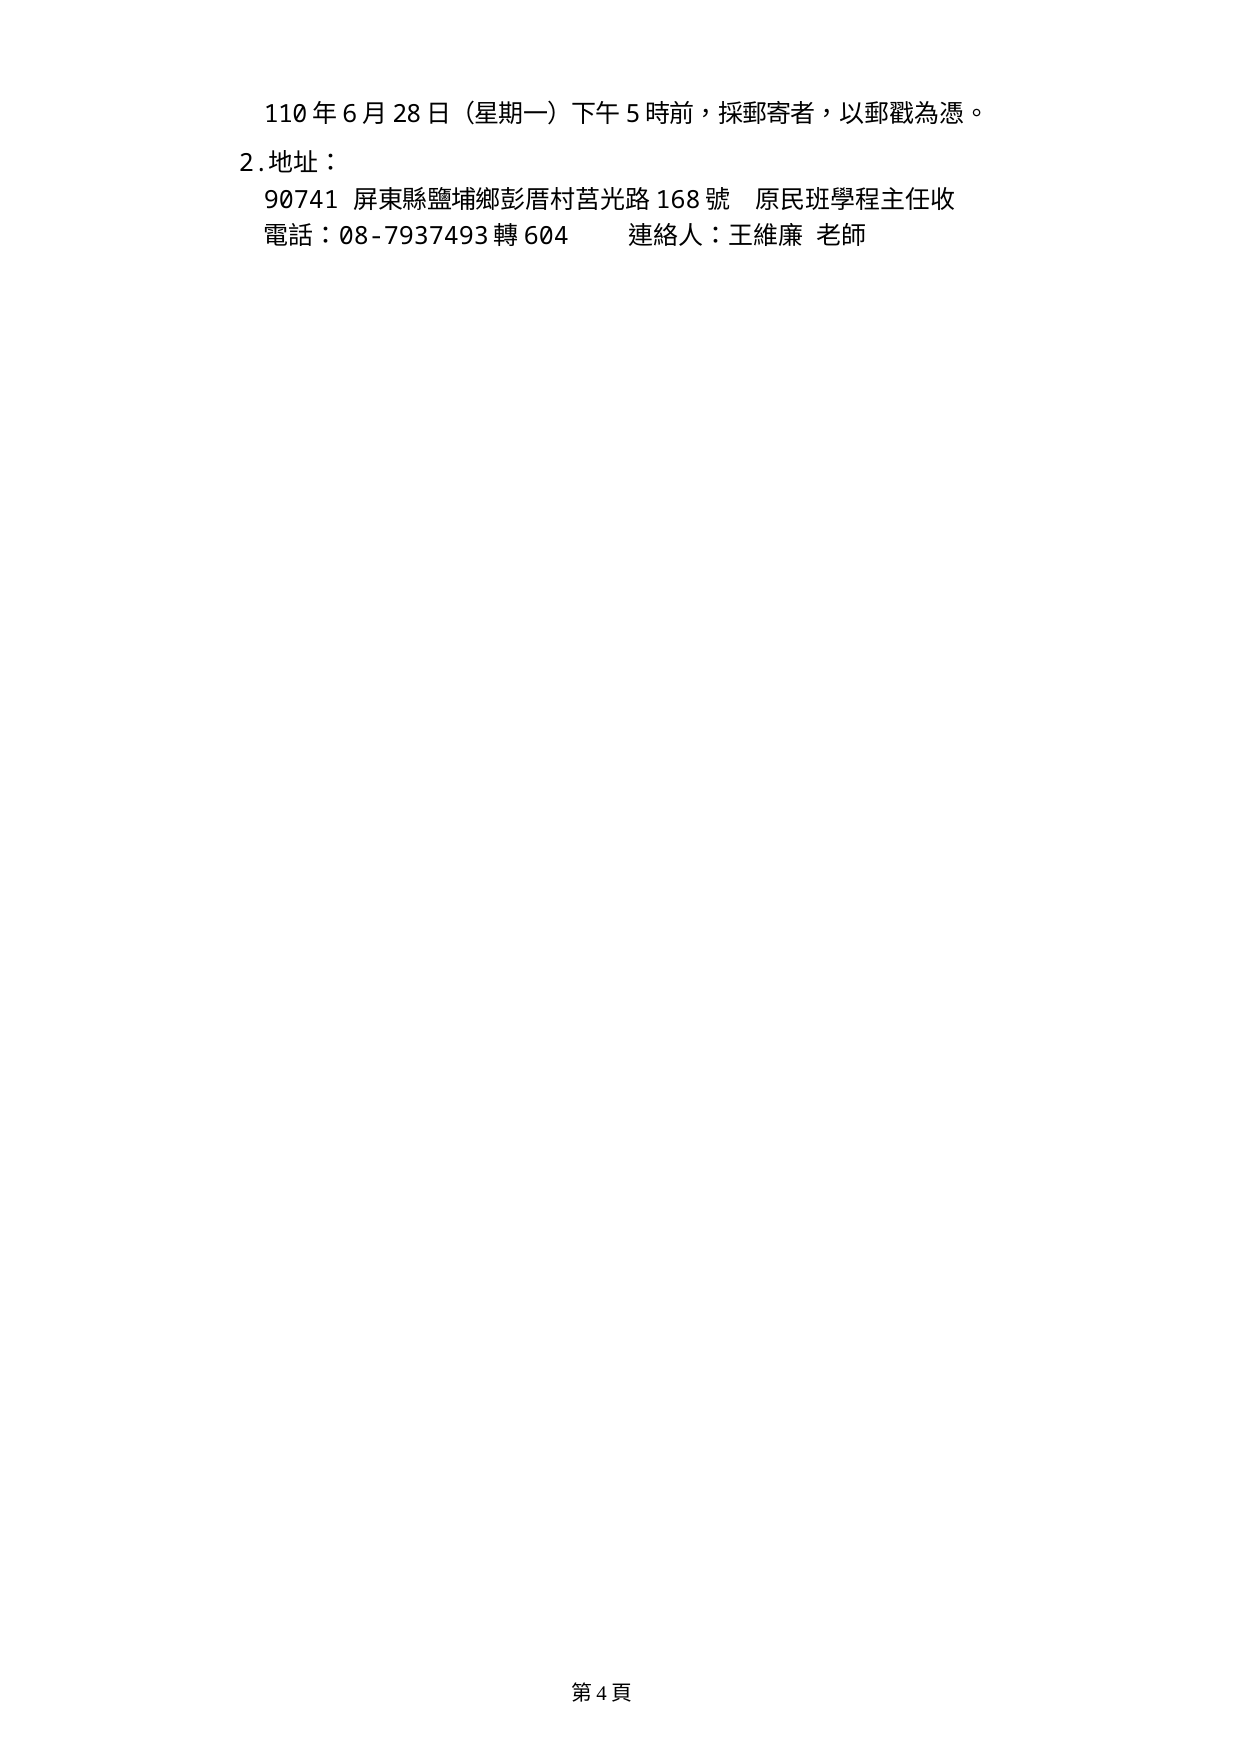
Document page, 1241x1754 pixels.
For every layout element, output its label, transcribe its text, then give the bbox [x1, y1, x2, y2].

text 2.地址： [239, 143, 1152, 179]
text 電話：08-7937493轉604 連絡人：王維廉 老師 [264, 215, 1152, 252]
text 90741 屏東縣鹽埔鄉彭厝村莒光路168號 原民班學程主任收 [264, 179, 1152, 215]
text 110年6月28日（星期一）下午5時前，採郵寄者，以郵戳為憑。 [264, 89, 1152, 130]
